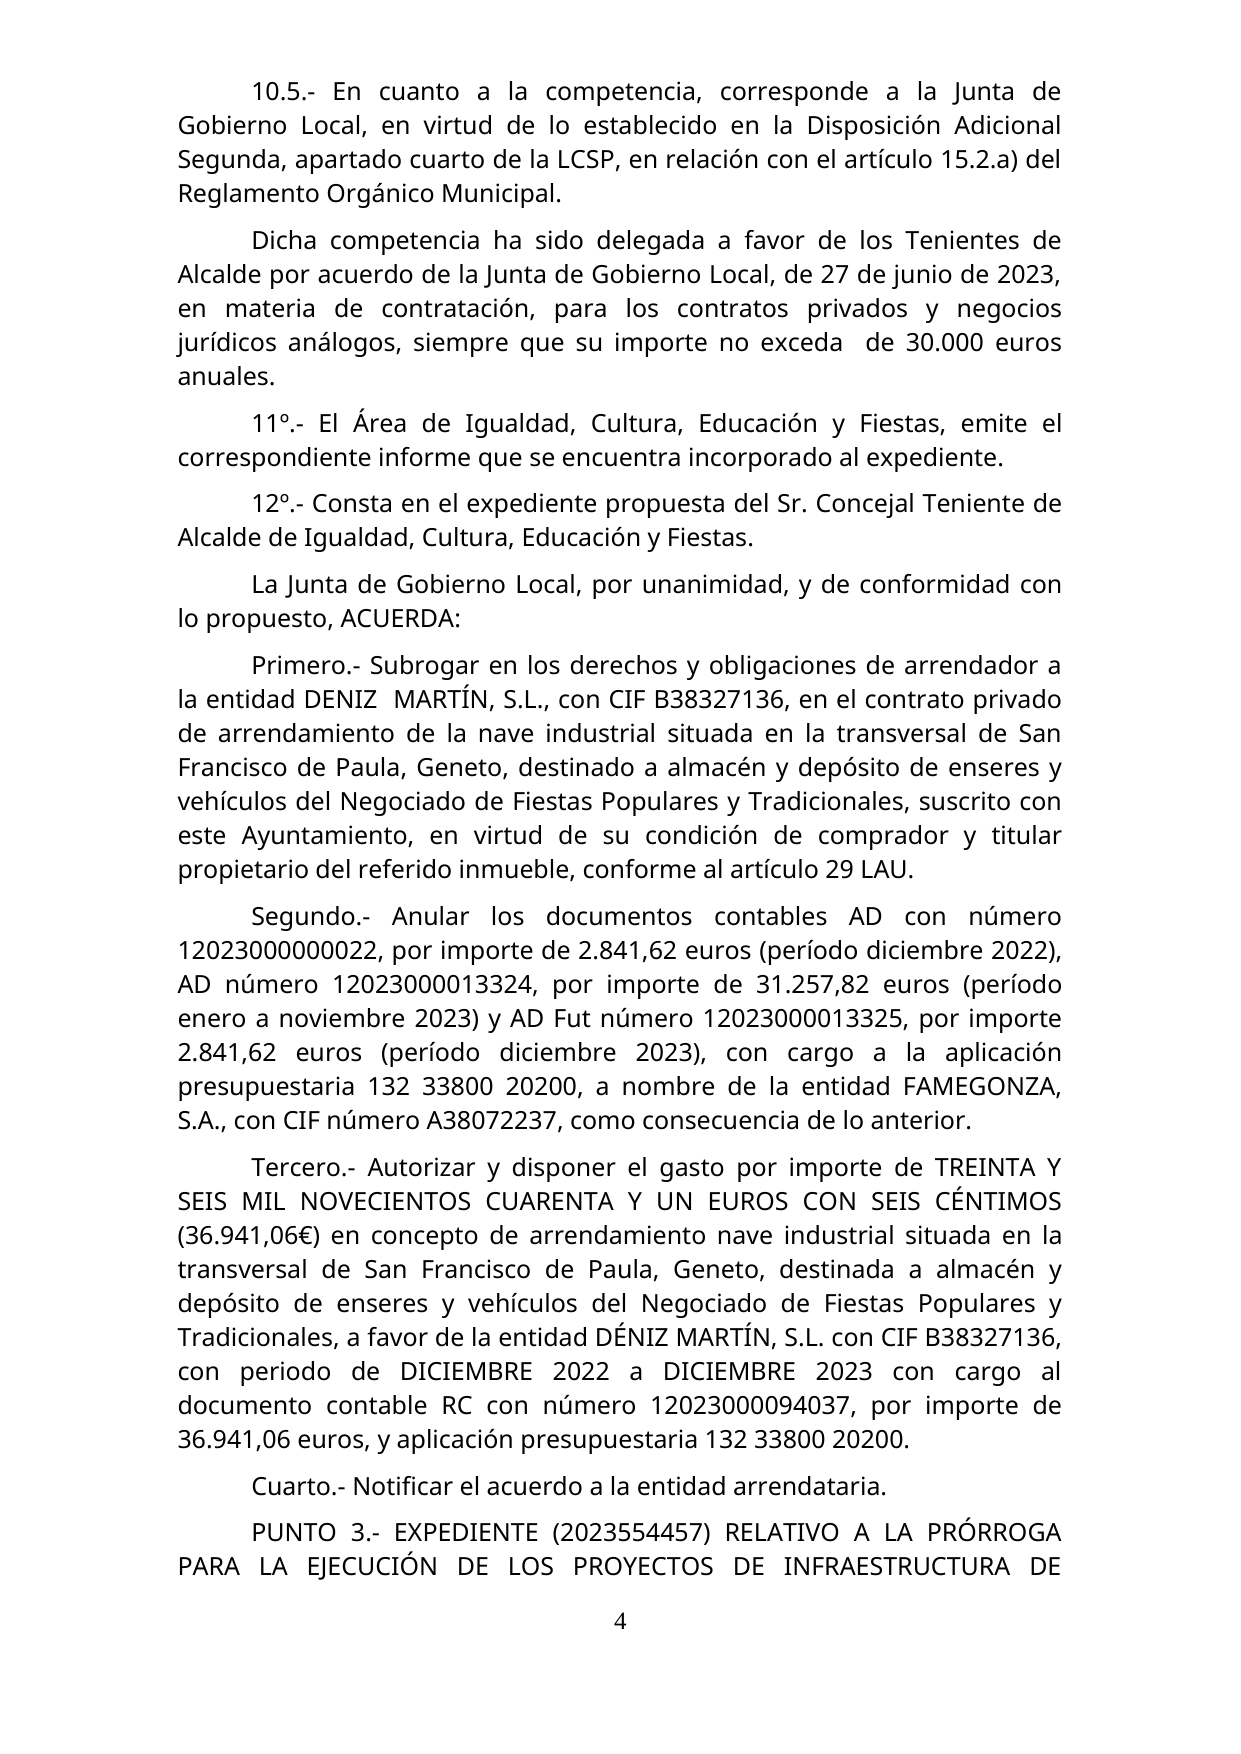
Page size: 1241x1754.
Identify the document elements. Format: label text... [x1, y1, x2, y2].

text Tercero.- Autorizar y disponer el gasto por importe de TREINTA Y SEIS MIL NOVECIENTOS CUARENTA Y UN EUROS CON SEIS CÉNTIMOS (36.941,06€) en concepto de arrendamiento nave industrial situada en la transversal de San Francisco de Paula, Geneto, destinada a almacén y depósito de enseres y vehículos del Negociado de Fiestas Populares y Tradicionales, a favor de la entidad DÉNIZ MARTÍN, S.L. con CIF B38327136, con periodo de DICIEMBRE 2022 a DICIEMBRE 2023 con cargo al documento contable RC con número 12023000094037, por importe de 36.941,06 euros, y aplicación presupuestaria 132 33800 20200. [177, 1149, 1063, 1456]
text 12º.- Consta en el expediente propuesta del Sr. Concejal Teniente de Alcalde de Igualdad, Cultura, Educación y Fiestas. [177, 486, 1063, 554]
text PUNTO 3.- EXPEDIENTE (2023554457) RELATIVO A LA PRÓRROGA PARA LA EJECUCIÓN DE LOS PROYECTOS DE INFRAESTRUCTURA DE [177, 1515, 1063, 1583]
text Dicha competencia ha sido delegada a favor de los Tenientes de Alcalde por acuerdo de la Junta de Gobierno Local, de 27 de junio de 2023, en materia de contratación, para los contratos privados y negocios jurídicos análogos, siempre que su importe no exceda de 30.000 euros anuales. [177, 223, 1063, 393]
text 10.5.- En cuanto a la competencia, corresponde a la Junta de Gobierno Local, en virtud de lo establecido en la Disposición Adicional Segunda, apartado cuarto de la LCSP, en relación con el artículo 15.2.a) del Reglamento Orgánico Municipal. [177, 74, 1063, 210]
text Segundo.- Anular los documentos contables AD con número 12023000000022, por importe de 2.841,62 euros (período diciembre 2022), AD número 12023000013324, por importe de 31.257,82 euros (período enero a noviembre 2023) y AD Fut número 12023000013325, por importe 2.841,62 euros (período diciembre 2023), con cargo a la aplicación presupuestaria 132 33800 20200, a nombre de la entidad FAMEGONZA, S.A., con CIF número A38072237, como consecuencia de lo anterior. [177, 898, 1063, 1137]
text 11º.- El Área de Igualdad, Cultura, Educación y Fiestas, emite el correspondiente informe que se encuentra incorporado al expediente. [177, 405, 1063, 473]
text Primero.- Subrogar en los derechos y obligaciones de arrendador a la entidad DENIZ MARTÍN, S.L., con CIF B38327136, en el contrato privado de arrendamiento de la nave industrial situada en la transversal de San Francisco de Paula, Geneto, destinado a almacén y depósito de enseres y vehículos del Negociado de Fiestas Populares y Tradicionales, suscrito con este Ayuntamiento, en virtud de su condición de comprador y titular propietario del referido inmueble, conforme al artículo 29 LAU. [177, 647, 1063, 886]
text Cuarto.- Notificar el acuerdo a la entidad arrendataria. [177, 1468, 1063, 1502]
text La Junta de Gobierno Local, por unanimidad, y de conformidad con lo propuesto, ACUERDA: [177, 567, 1063, 635]
